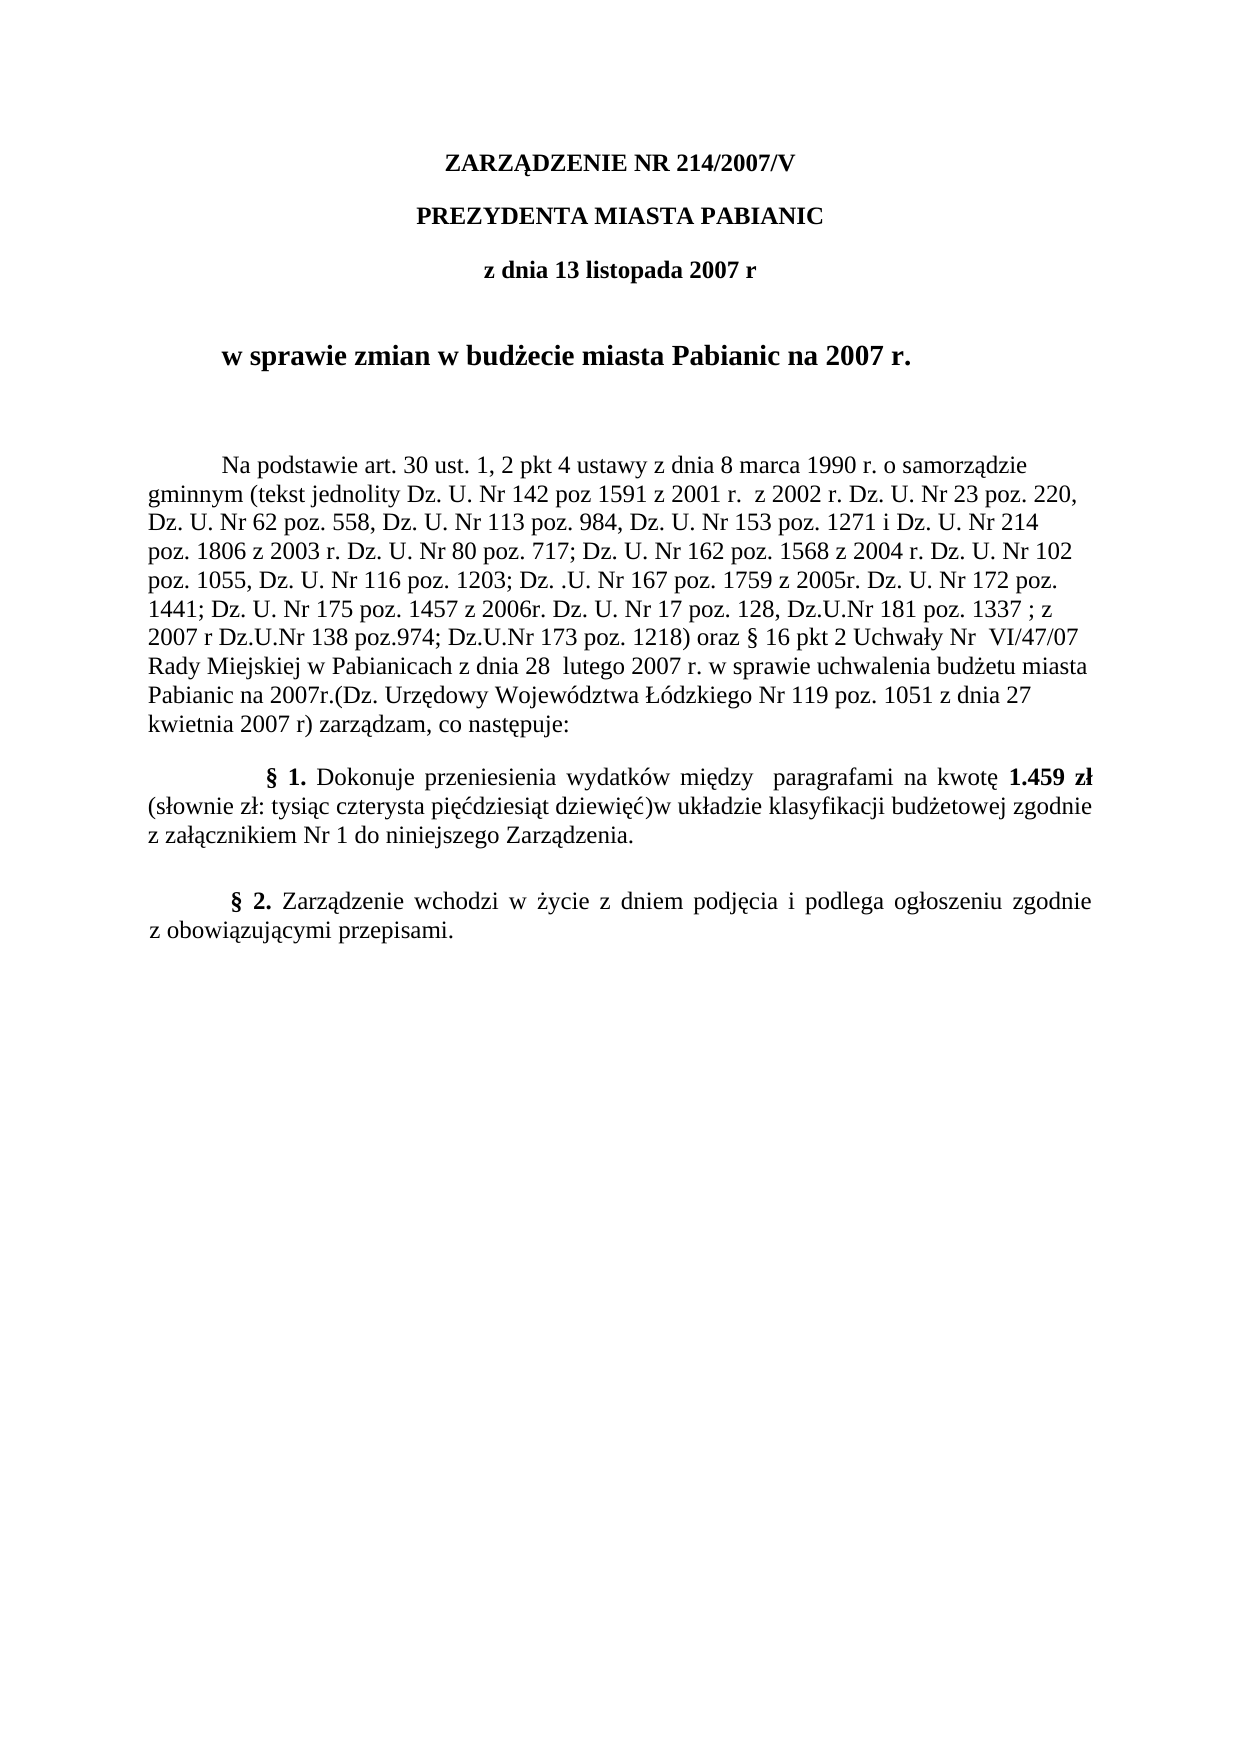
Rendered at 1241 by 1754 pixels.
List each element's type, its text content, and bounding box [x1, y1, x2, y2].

list § 2. Zarządzenie wchodzi w życie z dniem podjęcia i podlega ogłoszeniu zgodnie z obowiązującymi przepisami. [149, 886, 1092, 944]
text ZARZĄDZENIE NR 214/2007/V [148, 148, 1092, 176]
text Na podstawie art. 30 ust. 1, 2 pkt 4 ustawy z dnia 8 marca 1990 r. o samorządzie gminnym (tekst jednolity Dz. U. Nr 142 poz 1591 z 2001 r. z 2002 r. Dz. U. Nr 23 poz. 220, Dz. U. Nr 62 poz. 558, Dz. U. Nr 113 poz. 984, Dz. U. Nr 153 poz. 1271 i Dz. U. Nr 214 poz. 1806 z 2003 r. Dz. U. Nr 80 poz. 717; Dz. U. Nr 162 poz. 1568 z 2004 r. Dz. U. Nr 102 poz. 1055, Dz. U. Nr 116 poz. 1203; Dz. .U. Nr 167 poz. 1759 z 2005r. Dz. U. Nr 172 poz. 1441; Dz. U. Nr 175 poz. 1457 z 2006r. Dz. U. Nr 17 poz. 128, Dz.U.Nr 181 poz. 1337 ; z 2007 r Dz.U.Nr 138 poz.974; Dz.U.Nr 173 poz. 1218) oraz § 16 pkt 2 Uchwały Nr VI/47/07 Rady Miejskiej w Pabianicach z dnia 28 lutego 2007 r. w sprawie uchwalenia budżetu miasta Pabianic na 2007r.(Dz. Urzędowy Województwa Łódzkiego Nr 119 poz. 1051 z dnia 27 kwietnia 2007 r) zarządzam, co następuje: [148, 450, 1092, 737]
text PREZYDENTA MIASTA PABIANIC [148, 201, 1092, 230]
text w sprawie zmian w budżecie miasta Pabianic na 2007 r. [148, 338, 1092, 371]
list § 1. Dokonuje przeniesienia wydatków między paragrafami na kwotę 1.459 zł (słownie zł: tysiąc czterysta pięćdziesiąt dziewięć)w układzie klasyfikacji budżetowej zgodnie z załącznikiem Nr 1 do niniejszego Zarządzenia. [148, 762, 1092, 849]
text z dnia 13 listopada 2007 r [148, 255, 1092, 284]
